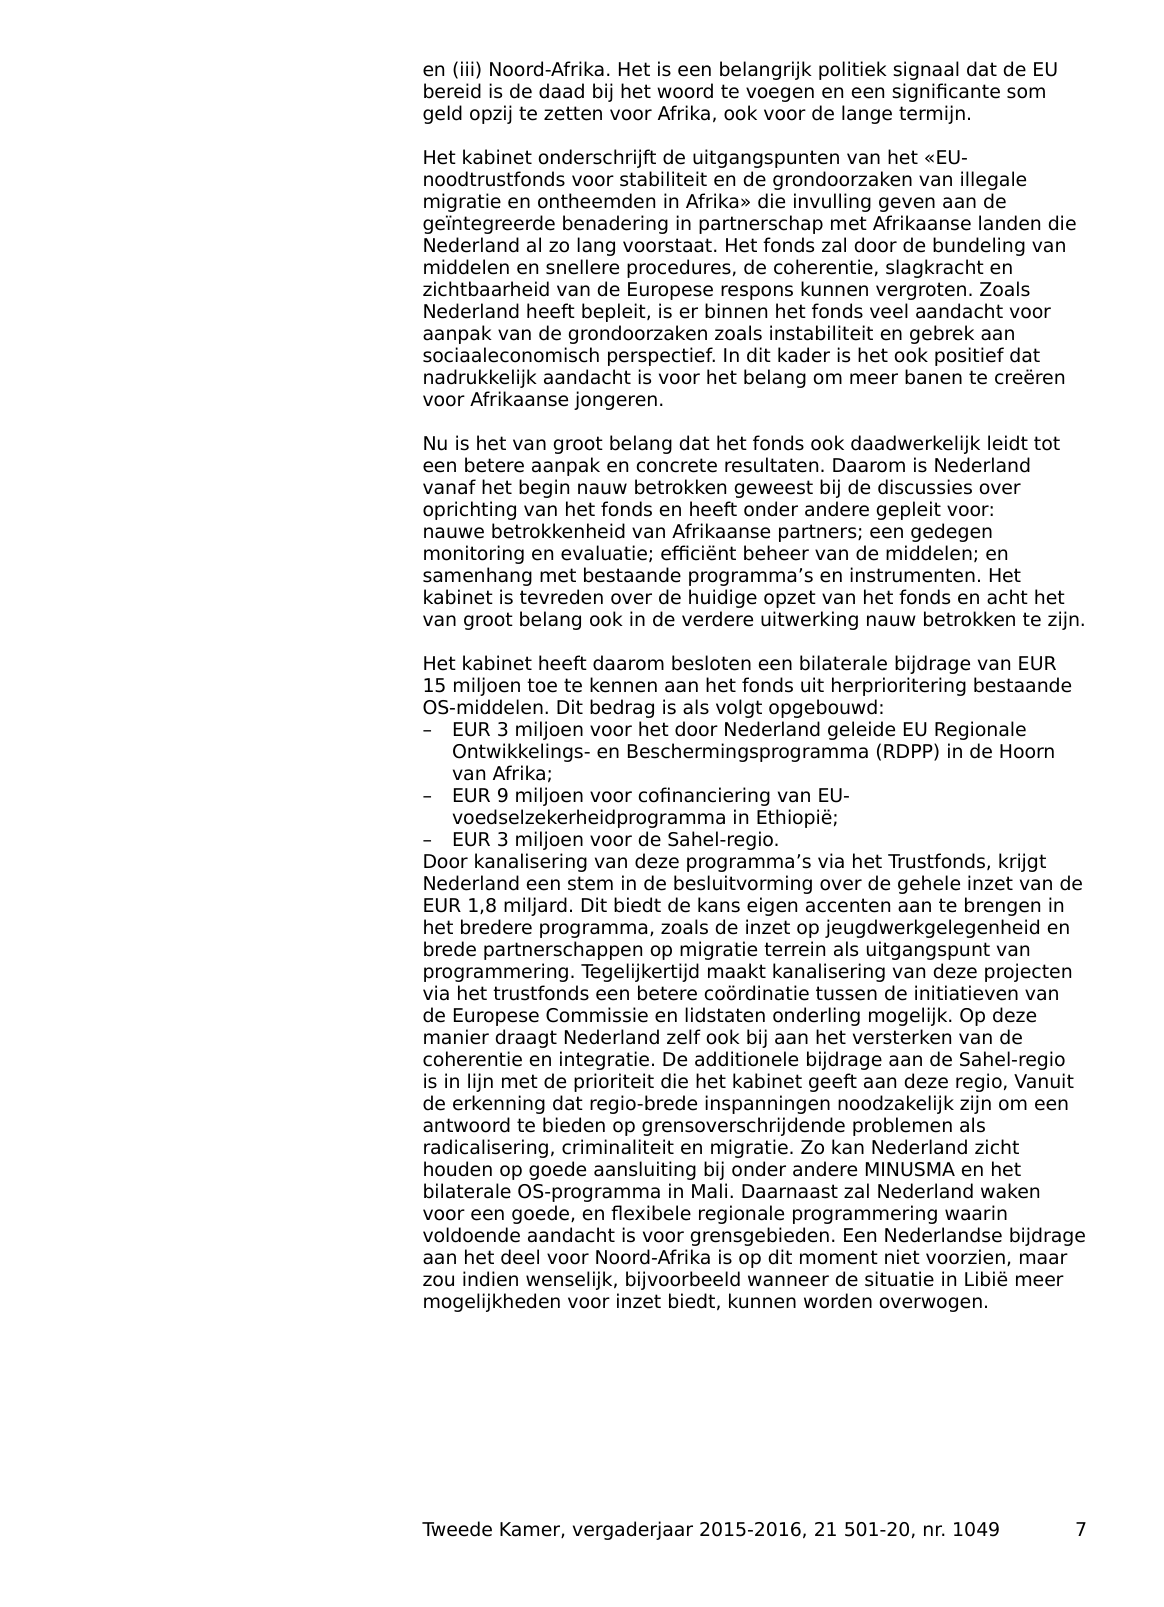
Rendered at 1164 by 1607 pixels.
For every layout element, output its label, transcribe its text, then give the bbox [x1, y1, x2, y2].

text – EUR 3 miljoen voor de Sahel-regio. [422, 829, 1087, 851]
text – EUR 3 miljoen voor het door Nederland geleide EU Regionale Ontwikkelings- en Beschermingsprogramma (RDPP) in de Hoorn van Afrika; [422, 719, 1087, 785]
text nauwe betrokkenheid van Afrikaanse partners; een gedegen monitoring en evaluatie; efficiënt beheer van de middelen; en samenhang met bestaande programma’s en instrumenten. Het kabinet is tevreden over de huidige opzet van het fonds en acht het van groot belang ook in de verdere uitwerking nauw betrokken te zijn. [422, 521, 1087, 631]
text – EUR 9 miljoen voor cofinanciering van EU-voedselzekerheidprogramma in Ethiopië; [422, 785, 1087, 829]
text Door kanalisering van deze programma’s via het Trustfonds, krijgt Nederland een stem in de besluitvorming over de gehele inzet van de EUR 1,8 miljard. Dit biedt de kans eigen accenten aan te brengen in het bredere programma, zoals de inzet op jeugdwerkgelegenheid en brede partnerschappen op migratie terrein als uitgangspunt van programmering. Tegelijkertijd maakt kanalisering van deze projecten via het trustfonds een betere coördinatie tussen de initiatieven van de Europese Commissie en lidstaten onderling mogelijk. Op deze manier draagt Nederland zelf ook bij aan het versterken van de coherentie en integratie. De additionele bijdrage aan de Sahel-regio is in lijn met de prioriteit die het kabinet geeft aan deze regio, Vanuit de erkenning dat regio-brede inspanningen noodzakelijk zijn om een antwoord te bieden op grensoverschrijdende problemen als radicalisering, criminaliteit en migratie. Zo kan Nederland zicht houden op goede aansluiting bij onder andere MINUSMA en het bilaterale OS-programma in Mali. Daarnaast zal Nederland waken voor een goede, en flexibele regionale programmering waarin voldoende aandacht is voor grensgebieden. Een Nederlandse bijdrage aan het deel voor Noord-Afrika is op dit moment niet voorzien, maar zou indien wenselijk, bijvoorbeeld wanneer de situatie in Libië meer mogelijkheden voor inzet biedt, kunnen worden overwogen. [422, 851, 1087, 1312]
text Het kabinet heeft daarom besloten een bilaterale bijdrage van EUR 15 miljoen toe te kennen aan het fonds uit herprioritering bestaande OS-middelen. Dit bedrag is als volgt opgebouwd: [422, 653, 1087, 719]
text Nu is het van groot belang dat het fonds ook daadwerkelijk leidt tot een betere aanpak en concrete resultaten. Daarom is Nederland vanaf het begin nauw betrokken geweest bij de discussies over oprichting van het fonds en heeft onder andere gepleit voor: [422, 433, 1087, 521]
text en (iii) Noord-Afrika. Het is een belangrijk politiek signaal dat de EU bereid is de daad bij het woord te voegen en een significante som geld opzij te zetten voor Afrika, ook voor de lange termijn. [422, 59, 1087, 125]
text Het kabinet onderschrijft de uitgangspunten van het «EU-noodtrustfonds voor stabiliteit en de grondoorzaken van illegale migratie en ontheemden in Afrika» die invulling geven aan de geïntegreerde benadering in partnerschap met Afrikaanse landen die Nederland al zo lang voorstaat. Het fonds zal door de bundeling van middelen en snellere procedures, de coherentie, slagkracht en zichtbaarheid van de Europese respons kunnen vergroten. Zoals Nederland heeft bepleit, is er binnen het fonds veel aandacht voor aanpak van de grondoorzaken zoals instabiliteit en gebrek aan sociaaleconomisch perspectief. In dit kader is het ook positief dat nadrukkelijk aandacht is voor het belang om meer banen te creëren voor Afrikaanse jongeren. [422, 147, 1087, 411]
